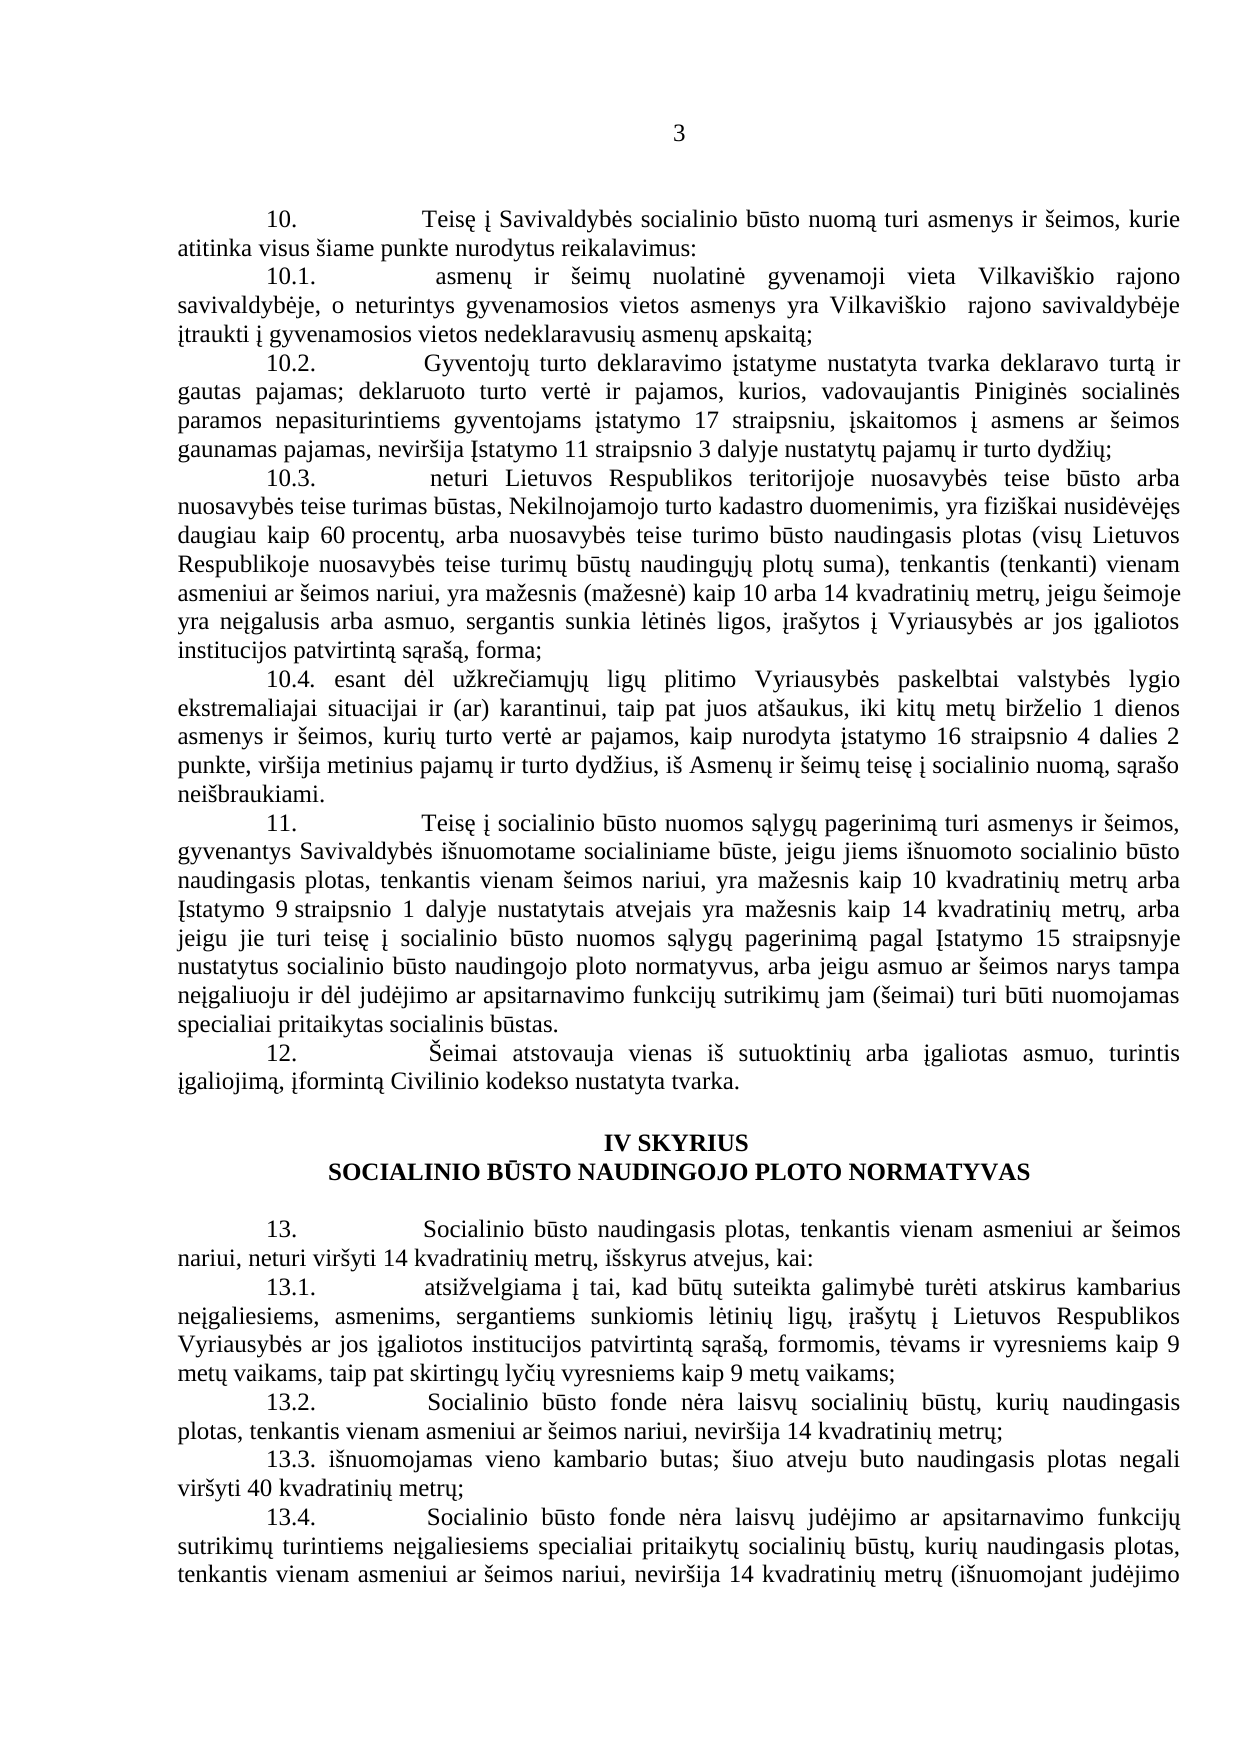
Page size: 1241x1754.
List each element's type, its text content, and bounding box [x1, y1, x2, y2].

text 11. Teisę į socialinio būsto nuomos sąlygų pagerinimą turi asmenys ir šeimos, gyvenantys Savivaldybės išnuomotame socialiniame būste, jeigu jiems išnuomoto socialinio būsto naudingasis plotas, tenkantis vienam šeimos nariui, yra mažesnis kaip 10 kvadratinių metrų arba Įstatymo 9 straipsnio 1 dalyje nustatytais atvejais yra mažesnis kaip 14 kvadratinių metrų, arba jeigu jie turi teisę į socialinio būsto nuomos sąlygų pagerinimą pagal Įstatymo 15 straipsnyje nustatytus socialinio būsto naudingojo ploto normatyvus, arba jeigu asmuo ar šeimos narys tampa neįgaliuoju ir dėl judėjimo ar apsitarnavimo funkcijų sutrikimų jam (šeimai) turi būti nuomojamas specialiai pritaikytas socialinis būstas. [177, 808, 1181, 1038]
text 10.1. asmenų ir šeimų nuolatinė gyvenamoji vieta Vilkaviškio rajono savivaldybėje, o neturintys gyvenamosios vietos asmenys yra Vilkaviškio rajono savivaldybėje įtraukti į gyvenamosios vietos nedeklaravusių asmenų apskaitą; [177, 261, 1181, 348]
text 13.4. Socialinio būsto fonde nėra laisvų judėjimo ar apsitarnavimo funkcijų sutrikimų turintiems neįgaliesiems specialiai pritaikytų socialinių būstų, kurių naudingasis plotas, tenkantis vienam asmeniui ar šeimos nariui, neviršija 14 kvadratinių metrų (išnuomojant judėjimo [177, 1502, 1181, 1588]
text 10.2. Gyventojų turto deklaravimo įstatyme nustatyta tvarka deklaravo turtą ir gautas pajamas; deklaruoto turto vertė ir pajamos, kurios, vadovaujantis Piniginės socialinės paramos nepasiturintiems gyventojams įstatymo 17 straipsniu, įskaitomos į asmens ar šeimos gaunamas pajamas, neviršija Įstatymo 11 straipsnio 3 dalyje nustatytų pajamų ir turto dydžių; [177, 348, 1181, 463]
text 10. Teisę į Savivaldybės socialinio būsto nuomą turi asmenys ir šeimos, kurie atitinka visus šiame punkte nurodytus reikalavimus: [177, 204, 1181, 261]
text 10.4. esant dėl užkrečiamųjų ligų plitimo Vyriausybės paskelbtai valstybės lygio ekstremaliajai situacijai ir (ar) karantinui, taip pat juos atšaukus, iki kitų metų birželio 1 dienos asmenys ir šeimos, kurių turto vertė ar pajamos, kaip nurodyta įstatymo 16 straipsnio 4 dalies 2 punkte, viršija metinius pajamų ir turto dydžius, iš Asmenų ir šeimų teisę į socialinio nuomą, sąrašo neišbraukiami. [177, 664, 1181, 808]
text 13.3. išnuomojamas vieno kambario butas; šiuo atveju buto naudingasis plotas negali viršyti 40 kvadratinių metrų; [177, 1444, 1181, 1502]
text 12. Šeimai atstovauja vienas iš sutuoktinių arba įgaliotas asmuo, turintis įgaliojimą, įformintą Civilinio kodekso nustatyta tvarka. [177, 1038, 1181, 1095]
text 13. Socialinio būsto naudingasis plotas, tenkantis vienam asmeniui ar šeimos nariui, neturi viršyti 14 kvadratinių metrų, išskyrus atvejus, kai: [177, 1214, 1181, 1272]
text 10.3. neturi Lietuvos Respublikos teritorijoje nuosavybės teise būsto arba nuosavybės teise turimas būstas, Nekilnojamojo turto kadastro duomenimis, yra fiziškai nusidėvėjęs daugiau kaip 60 procentų, arba nuosavybės teise turimo būsto naudingasis plotas (visų Lietuvos Respublikoje nuosavybės teise turimų būstų naudingųjų plotų suma), tenkantis (tenkanti) vienam asmeniui ar šeimos nariui, yra mažesnis (mažesnė) kaip 10 arba 14 kvadratinių metrų, jeigu šeimoje yra neįgalusis arba asmuo, sergantis sunkia lėtinės ligos, įrašytos į Vyriausybės ar jos įgaliotos institucijos patvirtintą sąrašą, forma; [177, 463, 1181, 664]
text IV SKYRIUS [177, 1128, 1181, 1157]
text SOCIALINIO BŪSTO NAUDINGOJO PLOTO NORMATYVAS [177, 1157, 1181, 1186]
text 13.2. Socialinio būsto fonde nėra laisvų socialinių būstų, kurių naudingasis plotas, tenkantis vienam asmeniui ar šeimos nariui, neviršija 14 kvadratinių metrų; [177, 1387, 1181, 1444]
text 13.1. atsižvelgiama į tai, kad būtų suteikta galimybė turėti atskirus kambarius neįgaliesiems, asmenims, sergantiems sunkiomis lėtinių ligų, įrašytų į Lietuvos Respublikos Vyriausybės ar jos įgaliotos institucijos patvirtintą sąrašą, formomis, tėvams ir vyresniems kaip 9 metų vaikams, taip pat skirtingų lyčių vyresniems kaip 9 metų vaikams; [177, 1272, 1181, 1387]
